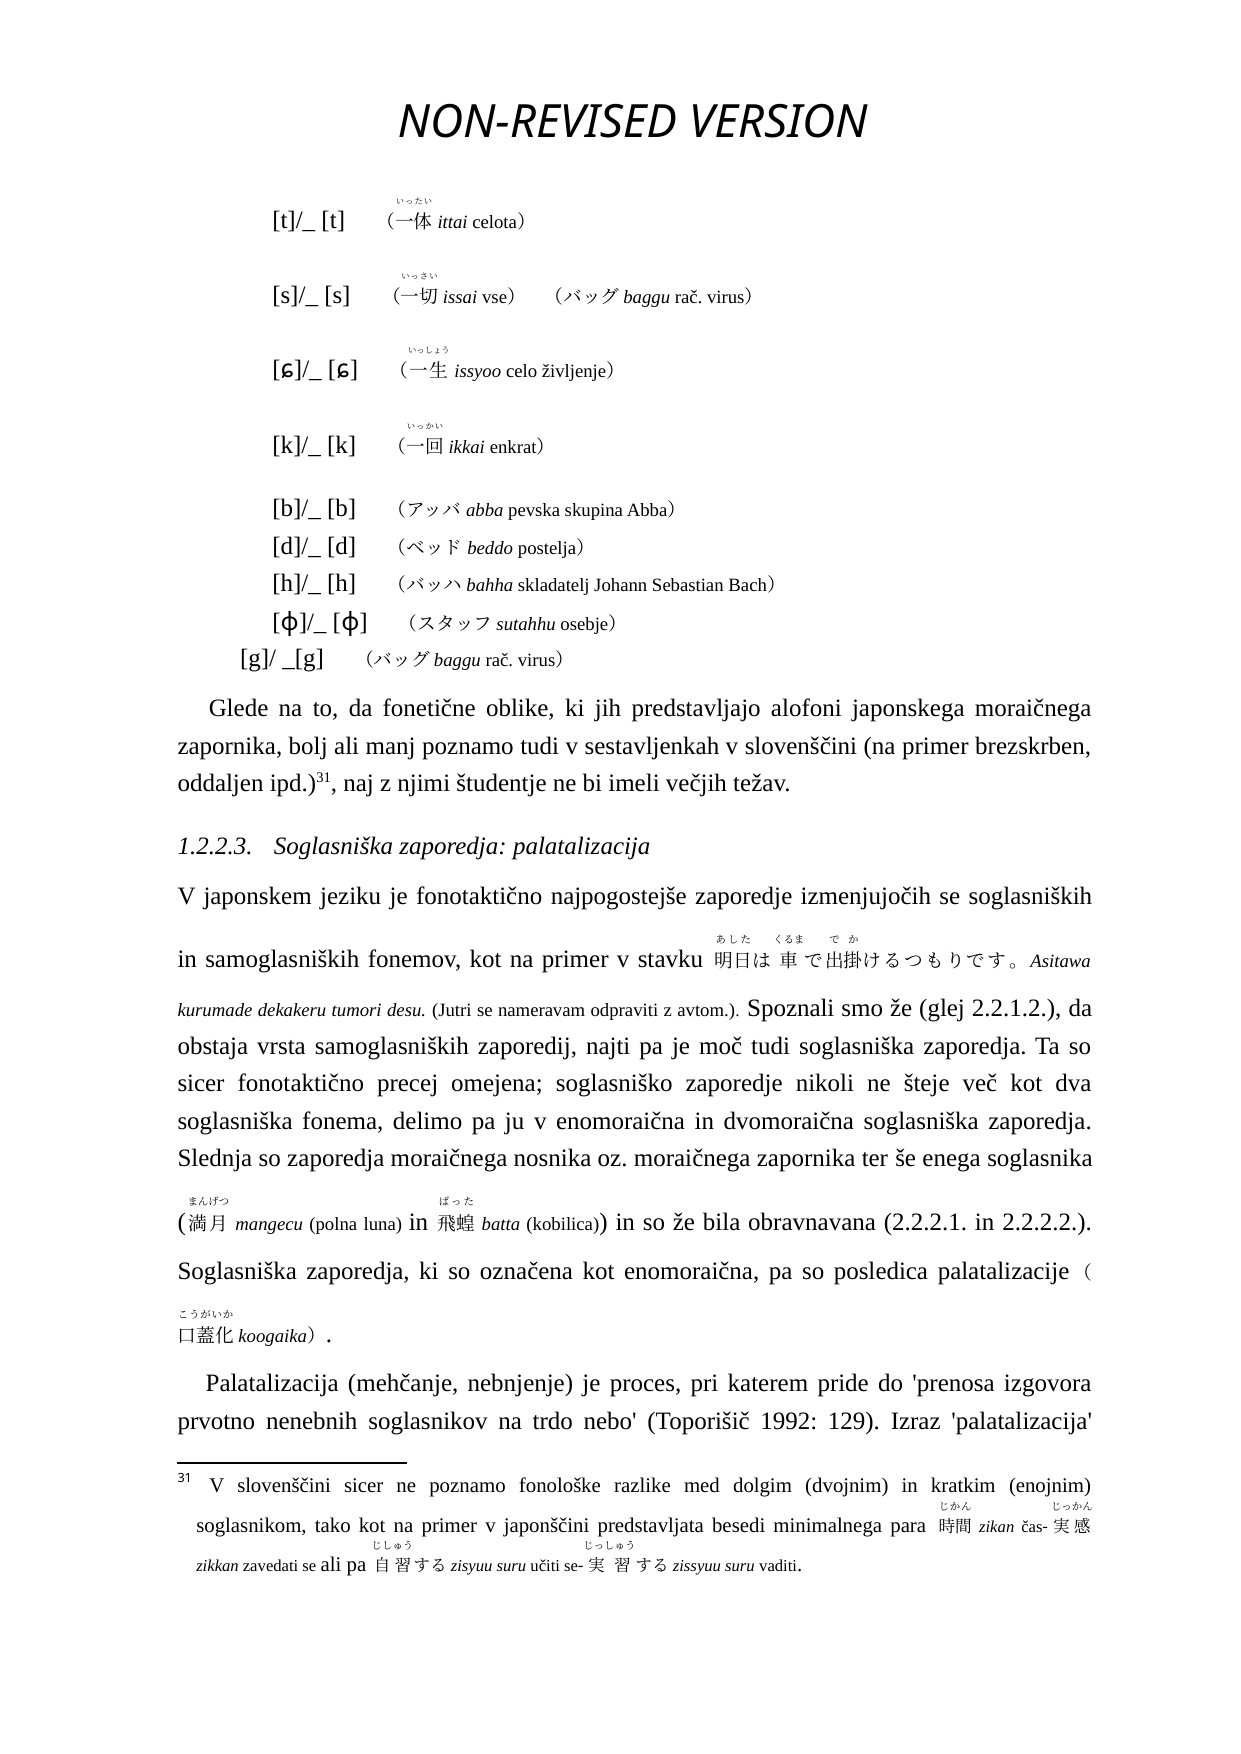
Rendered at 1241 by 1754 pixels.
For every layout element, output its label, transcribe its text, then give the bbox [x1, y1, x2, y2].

text [s]/_ [s] （一切いっさい issai vse） （バッグbaggu rač. virus） [177, 252, 1092, 327]
text [ɕ]/_ [ɕ] （一生いっしょう issyoo celo življenje） [177, 327, 1092, 402]
text Palatalizacija (mehčanje, nebnjenje) je proces, pri katerem pride do 'prenosa izgovora prvotno nenebnih soglasnikov na trdo nebo' (Toporišič 1992: 129). Izraz 'palatalizacija' [177, 1365, 1092, 1440]
text [k]/_ [k] （一回いっかい ikkai enkrat） [177, 402, 1092, 477]
text [t]/_ [t] （一体いったい ittai celota） [177, 177, 1092, 252]
text [d]/_ [d] （ベッド beddo postelja） [177, 527, 1092, 565]
text V slovenščini sicer ne poznamo fonološke razlike med dolgim (dvojnim) in kratkim (enojnim) soglasnikom, tako kot na primer v japonščini predstavljata besedi minimalnega para 時間じかん zikan čas‐実感じっかん zikkan zavedati se ali pa 自習じしゅうする zisyuu suru učiti se‐実習じっしゅうする zissyuu suru vaditi. [177, 1469, 1092, 1577]
text V japonskem jeziku je fonotaktično najpogostejše zaporedje izmenjujočih se soglasniških in samoglasniških fonemov, kot na primer v stavku 明日あしたは車くるまで出掛でかけるつもりです。Asitawa kurumade dekakeru tumori desu. (Jutri se nameravam odpraviti z avtom.). Spoznali smo že (glej 2.2.1.2.), da obstaja vrsta samoglasniških zaporedij, najti pa je moč tudi soglasniška zaporedja. Ta so sicer fonotaktično precej omejena; soglasniško zaporedje nikoli ne šteje več kot dva soglasniška fonema, delimo pa ju v enomoraična in dvomoraična soglasniška zaporedja. Slednja so zaporedja moraičnega nosnika oz. moraičnega zapornika ter še enega soglasnika (満月まんげつ mangecu (polna luna) in 飛蝗ばった batta (kobilica)) in so že bila obravnavana (2.2.2.1. in 2.2.2.2.). Soglasniška zaporedja, ki so označena kot enomoraična, pa so posledica palatalizacije（口蓋化こうがいか koogaika）. [177, 877, 1092, 1365]
text Glede na to, da fonetične oblike, ki jih predstavljajo alofoni japonskega moraičnega zapornika, bolj ali manj poznamo tudi v sestavljenkah v slovenščini (na primer brezskrben, oddaljen ipd.), naj z njimi študentje ne bi imeli večjih težav. [177, 690, 1092, 802]
text [g]/ _[g] （バッグbaggu rač. virus） [177, 640, 1092, 677]
text [h]/_ [h] （バッハbahha skladatelj Johann Sebastian Bach） [177, 565, 1092, 602]
text [b]/_ [b] （アッバ abba pevska skupina Abba） [177, 490, 1092, 527]
text [ɸ]/_ [ɸ] （スタッフsutahhu osebje） [177, 602, 1092, 640]
subtitle Soglasniška zaporedja: palatalizacija [177, 827, 1092, 865]
